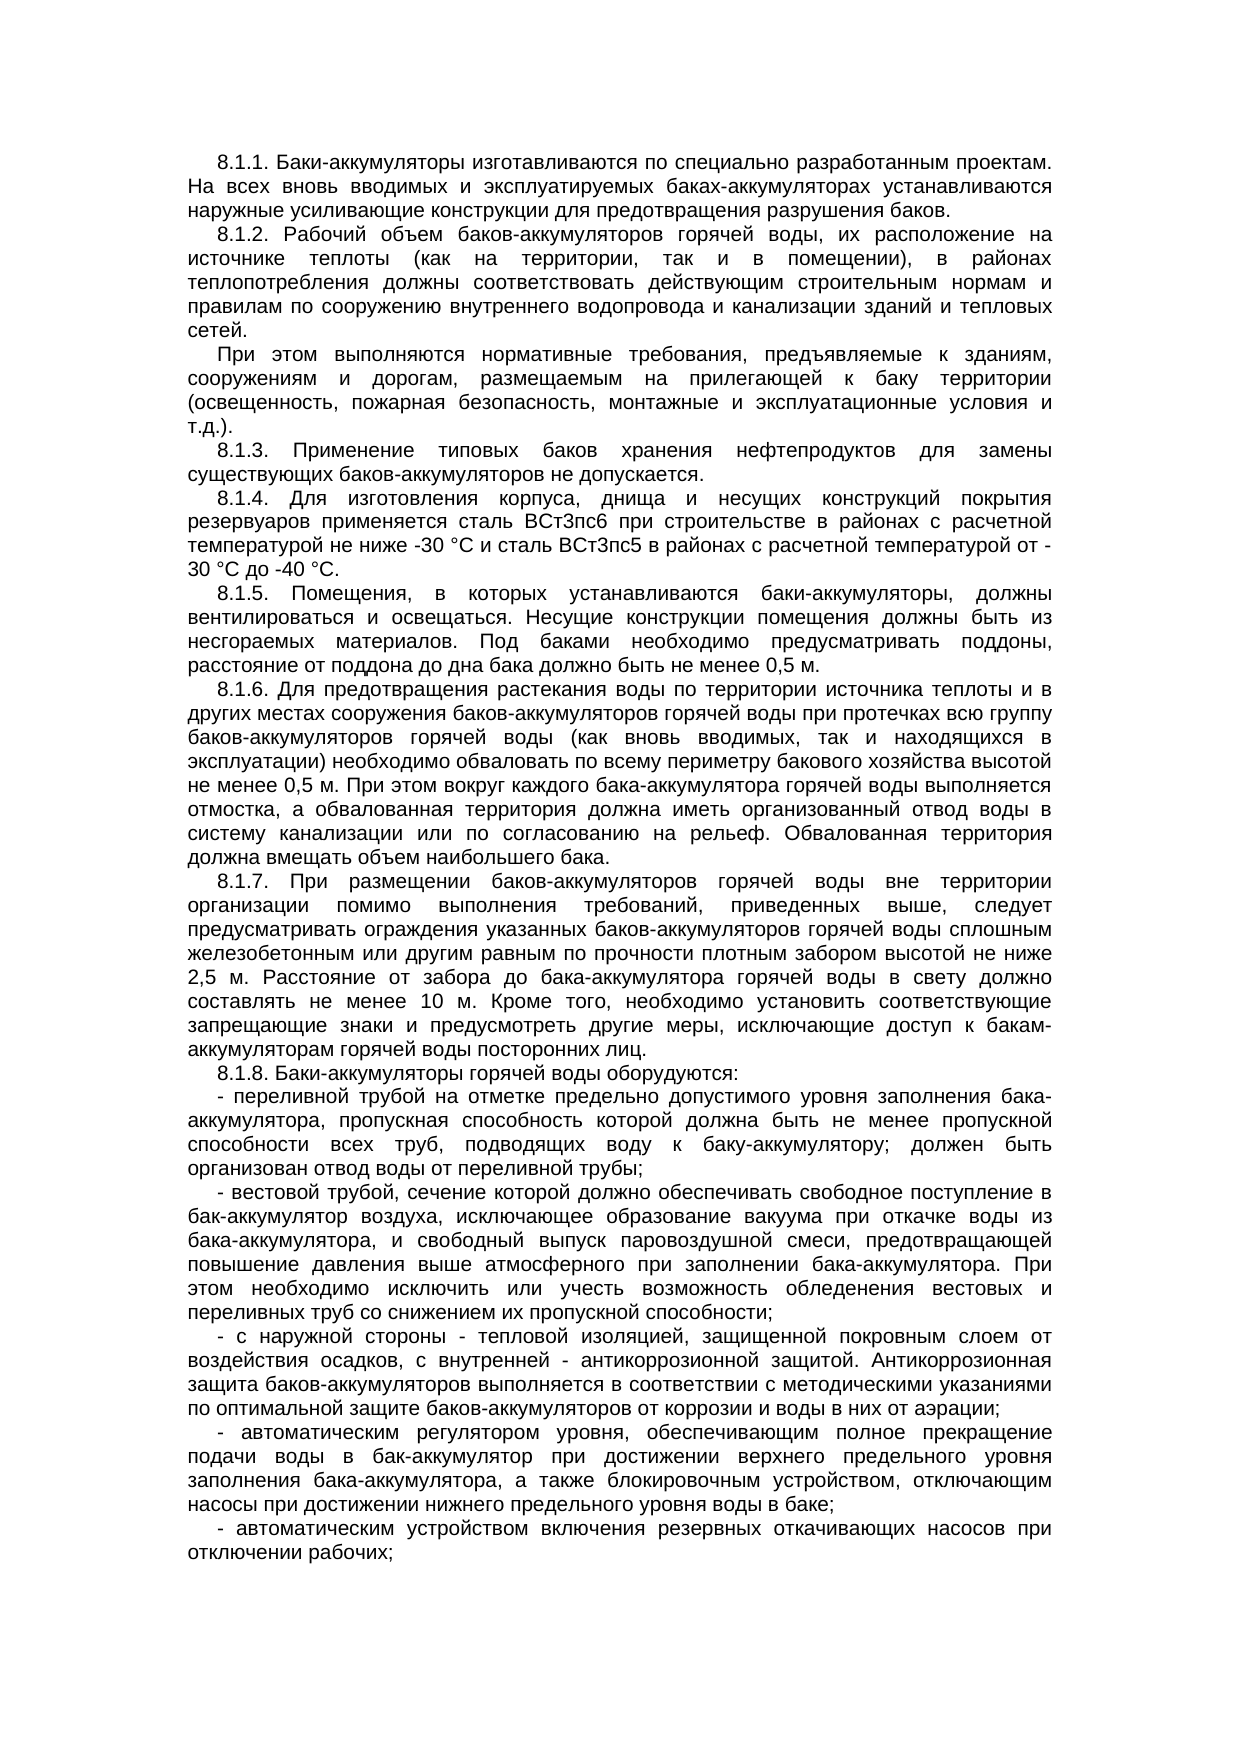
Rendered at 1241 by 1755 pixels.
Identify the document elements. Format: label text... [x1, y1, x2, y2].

text 8.1.8. Баки-аккумуляторы горячей воды оборудуются: [187, 1060, 1053, 1084]
text - переливной трубой на отметке предельно допустимого уровня заполнения бака-аккумулятора, пропускная способность которой должна быть не менее пропускной способности всех труб, подводящих воду к баку-аккумулятору; должен быть организован отвод воды от переливной трубы; [187, 1084, 1053, 1180]
text - с наружной стороны - тепловой изоляцией, защищенной покровным слоем от воздействия осадков, с внутренней - антикоррозионной защитой. Антикоррозионная защита баков-аккумуляторов выполняется в соответствии с методическими указаниями по оптимальной защите баков-аккумуляторов от коррозии и воды в них от аэрации; [187, 1324, 1053, 1420]
text - вестовой трубой, сечение которой должно обеспечивать свободное поступление в бак-аккумулятор воздуха, исключающее образование вакуума при откачке воды из бака-аккумулятора, и свободный выпуск паровоздушной смеси, предотвращающей повышение давления выше атмосферного при заполнении бака-аккумулятора. При этом необходимо исключить или учесть возможность обледенения вестовых и переливных труб со снижением их пропускной способности; [187, 1180, 1053, 1324]
text 8.1.4. Для изготовления корпуса, днища и несущих конструкций покрытия резервуаров применяется сталь ВСт3пс6 при строительстве в районах с расчетной температурой не ниже -30 °С и сталь ВСт3пс5 в районах с расчетной температурой от -30 °С до -40 °С. [187, 485, 1053, 581]
text При этом выполняются нормативные требования, предъявляемые к зданиям, сооружениям и дорогам, размещаемым на прилегающей к баку территории (освещенность, пожарная безопасность, монтажные и эксплуатационные условия и т.д.). [187, 342, 1053, 437]
text 8.1.1. Баки-аккумуляторы изготавливаются по специально разработанным проектам. На всех вновь вводимых и эксплуатируемых баках-аккумуляторах устанавливаются наружные усиливающие конструкции для предотвращения разрушения баков. [187, 150, 1053, 222]
text 8.1.3. Применение типовых баков хранения нефтепродуктов для замены существующих баков-аккумуляторов не допускается. [187, 437, 1053, 485]
text 8.1.7. При размещении баков-аккумуляторов горячей воды вне территории организации помимо выполнения требований, приведенных выше, следует предусматривать ограждения указанных баков-аккумуляторов горячей воды сплошным железобетонным или другим равным по прочности плотным забором высотой не ниже 2,5 м. Расстояние от забора до бака-аккумулятора горячей воды в свету должно составлять не менее 10 м. Кроме того, необходимо установить соответствующие запрещающие знаки и предусмотреть другие меры, исключающие доступ к бакам-аккумуляторам горячей воды посторонних лиц. [187, 869, 1053, 1060]
text 8.1.2. Рабочий объем баков-аккумуляторов горячей воды, их расположение на источнике теплоты (как на территории, так и в помещении), в районах теплопотребления должны соответствовать действующим строительным нормам и правилам по сооружению внутреннего водопровода и канализации зданий и тепловых сетей. [187, 222, 1053, 342]
text - автоматическим устройством включения резервных откачивающих насосов при отключении рабочих; [187, 1516, 1053, 1563]
text - автоматическим регулятором уровня, обеспечивающим полное прекращение подачи воды в бак-аккумулятор при достижении верхнего предельного уровня заполнения бака-аккумулятора, а также блокировочным устройством, отключающим насосы при достижении нижнего предельного уровня воды в баке; [187, 1420, 1053, 1516]
text 8.1.5. Помещения, в которых устанавливаются баки-аккумуляторы, должны вентилироваться и освещаться. Несущие конструкции помещения должны быть из несгораемых материалов. Под баками необходимо предусматривать поддоны, расстояние от поддона до дна бака должно быть не менее 0,5 м. [187, 581, 1053, 677]
text 8.1.6. Для предотвращения растекания воды по территории источника теплоты и в других местах сооружения баков-аккумуляторов горячей воды при протечках всю группу баков-аккумуляторов горячей воды (как вновь вводимых, так и находящихся в эксплуатации) необходимо обваловать по всему периметру бакового хозяйства высотой не менее 0,5 м. При этом вокруг каждого бака-аккумулятора горячей воды выполняется отмостка, а обвалованная территория должна иметь организованный отвод воды в систему канализации или по согласованию на рельеф. Обвалованная территория должна вмещать объем наибольшего бака. [187, 677, 1053, 869]
